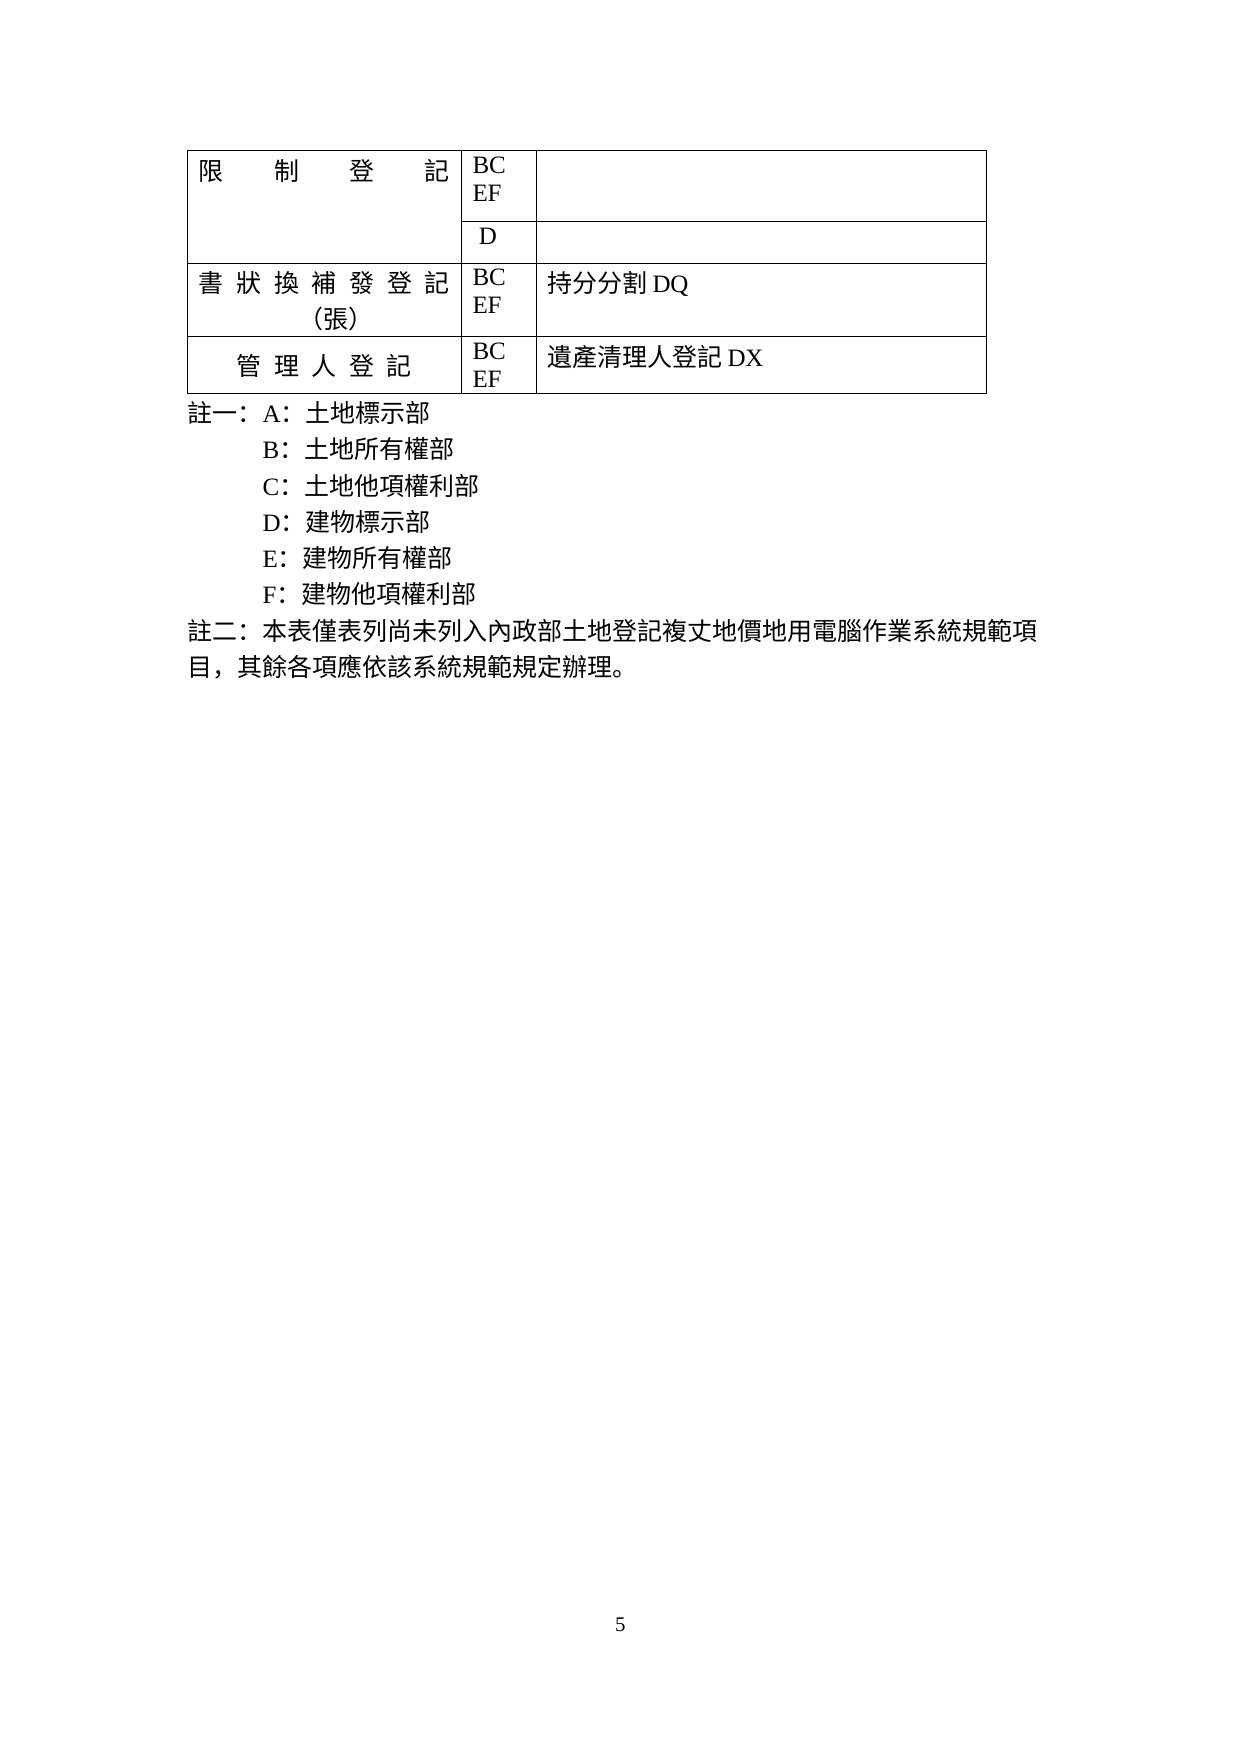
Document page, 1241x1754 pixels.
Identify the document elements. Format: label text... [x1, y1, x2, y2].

table_cell BC EF [462, 151, 536, 221]
table_cell BC EF [462, 264, 536, 336]
text 註一：A：土地標示部 [187, 393, 1053, 430]
table_cell 書狀換補發登記 （張） [188, 264, 461, 336]
text D：建物標示部 [187, 502, 1053, 538]
text B：土地所有權部 [187, 430, 1053, 466]
table_cell 遺產清理人登記DX [537, 337, 986, 392]
table_cell 管 理 人 登 記 [188, 337, 461, 392]
table_cell BC EF [462, 337, 536, 392]
table_cell [537, 151, 986, 221]
table_cell D [462, 222, 536, 262]
text F：建物他項權利部 [187, 575, 1053, 611]
table_cell [537, 222, 986, 262]
text 註二：本表僅表列尚未列入內政部土地登記複丈地價地用電腦作業系統規範項目，其餘各項應依該系統規範規定辦理。 [187, 611, 1053, 683]
text C：土地他項權利部 [187, 466, 1053, 502]
table_cell 持分分割DQ [537, 264, 986, 336]
table_cell 限制登記 [188, 151, 461, 262]
text E：建物所有權部 [187, 538, 1053, 575]
